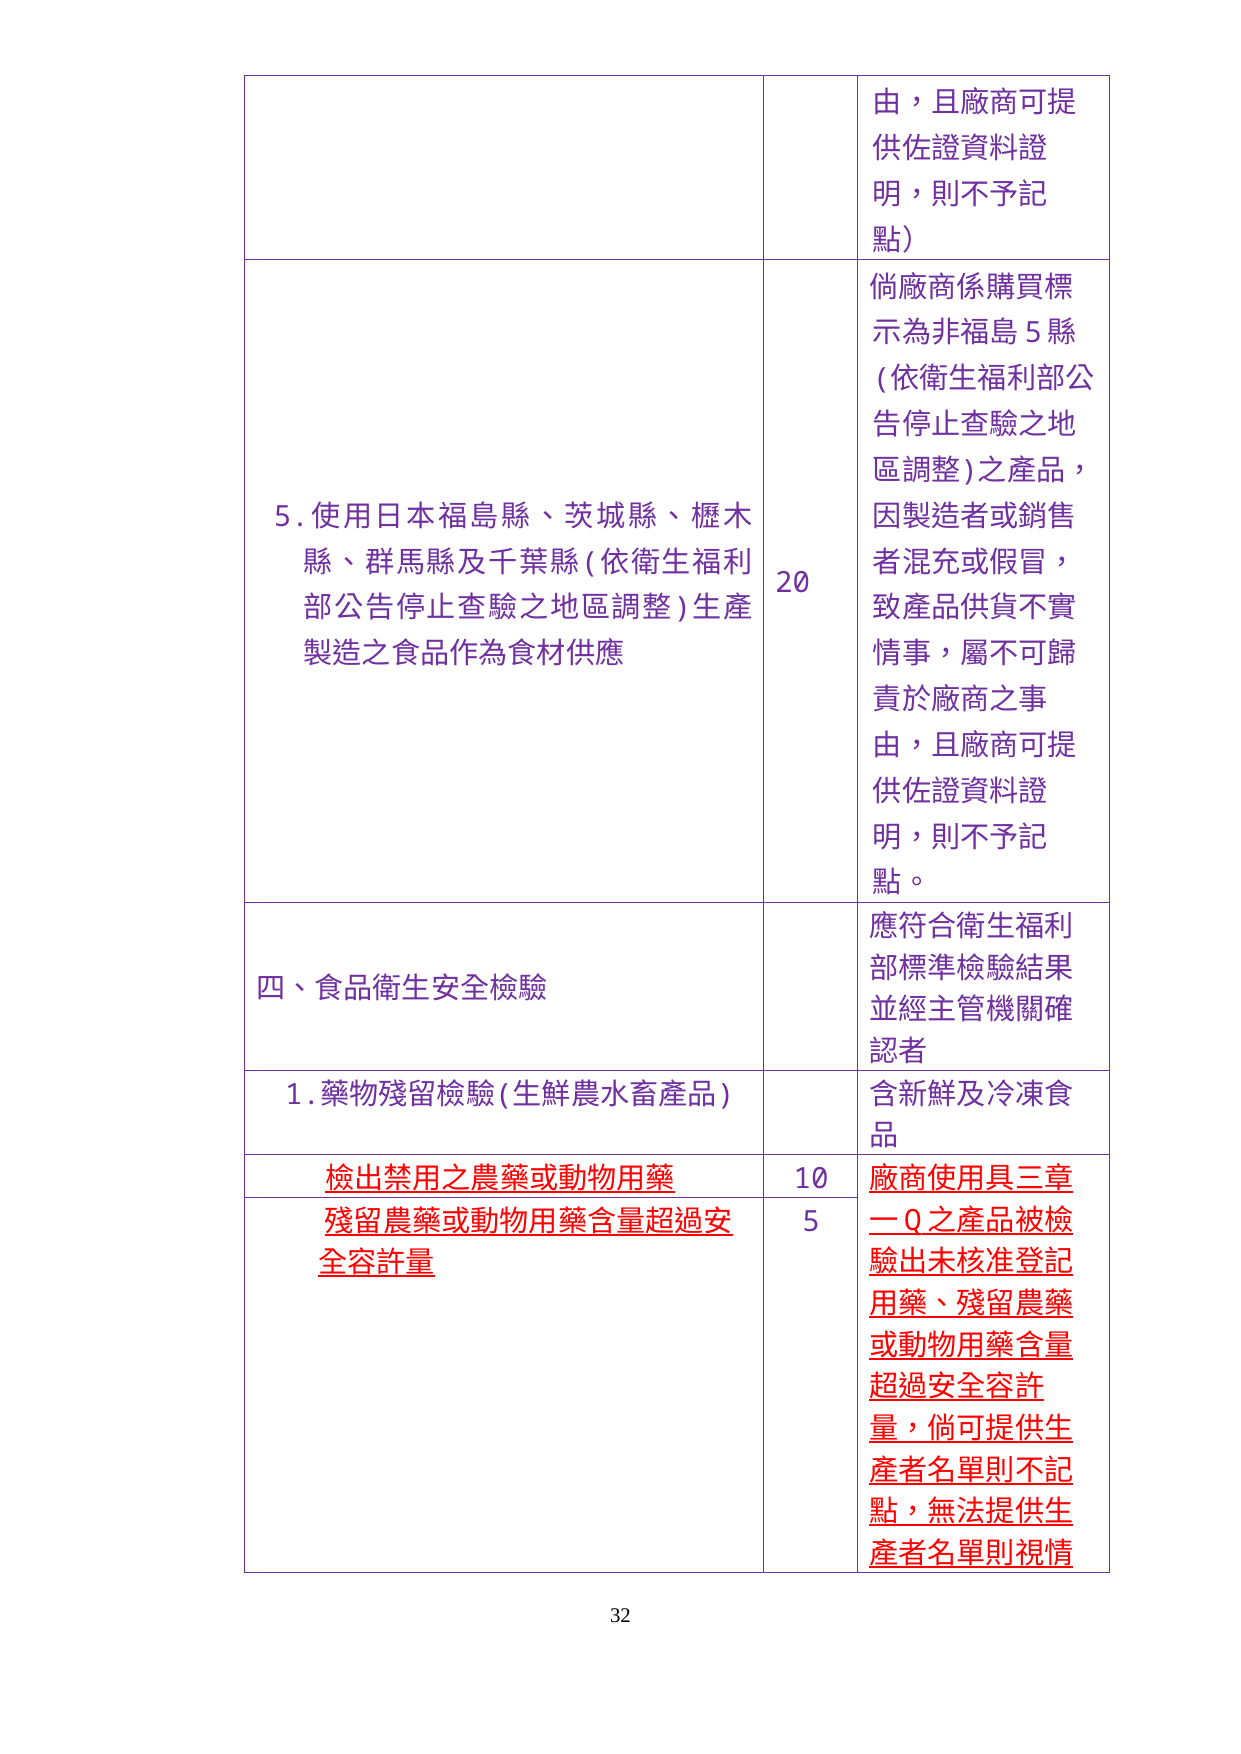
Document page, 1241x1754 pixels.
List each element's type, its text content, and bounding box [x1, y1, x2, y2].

table_cell 廠商使用具三章一Q之產品被檢驗出未核准登記用藥、殘留農藥或動物用藥含量超過安全容許量，倘可提供生產者名單則不記點，無法提供生產者名單則視情 [858, 1155, 1109, 1572]
table_cell 1.藥物殘留檢驗(生鮮農水畜產品) [245, 1071, 763, 1154]
table_cell 由，且廠商可提供佐證資料證明，則不予記點） [858, 76, 1109, 259]
table_cell 含新鮮及冷凍食品 [858, 1071, 1109, 1154]
table_cell 倘廠商係購買標示為非福島5縣(依衛生福利部公告停止查驗之地區調整)之產品，因製造者或銷售者混充或假冒，致產品供貨不實情事，屬不可歸責於廠商之事由，且廠商可提供佐證資料證明，則不予記點。 [858, 260, 1109, 902]
table_cell 5 [764, 1198, 857, 1572]
table_cell 應符合衛生福利部標準檢驗結果並經主管機關確認者 [858, 903, 1109, 1070]
table_cell 四、食品衛生安全檢驗 [245, 903, 763, 1070]
table_cell [245, 76, 763, 259]
table_cell 10 [764, 1155, 857, 1197]
table_cell [764, 903, 857, 1070]
table_cell [764, 1071, 857, 1154]
table_cell 5.使用日本福島縣、茨城縣、櫪木縣、群馬縣及千葉縣(依衛生福利部公告停止查驗之地區調整)生產製造之食品作為食材供應 [245, 260, 763, 902]
table_cell 殘留農藥或動物用藥含量超過安全容許量 [245, 1198, 763, 1572]
table_cell [764, 76, 857, 259]
table_cell 檢出禁用之農藥或動物用藥 [245, 1155, 763, 1197]
table_cell 20 [764, 260, 857, 902]
